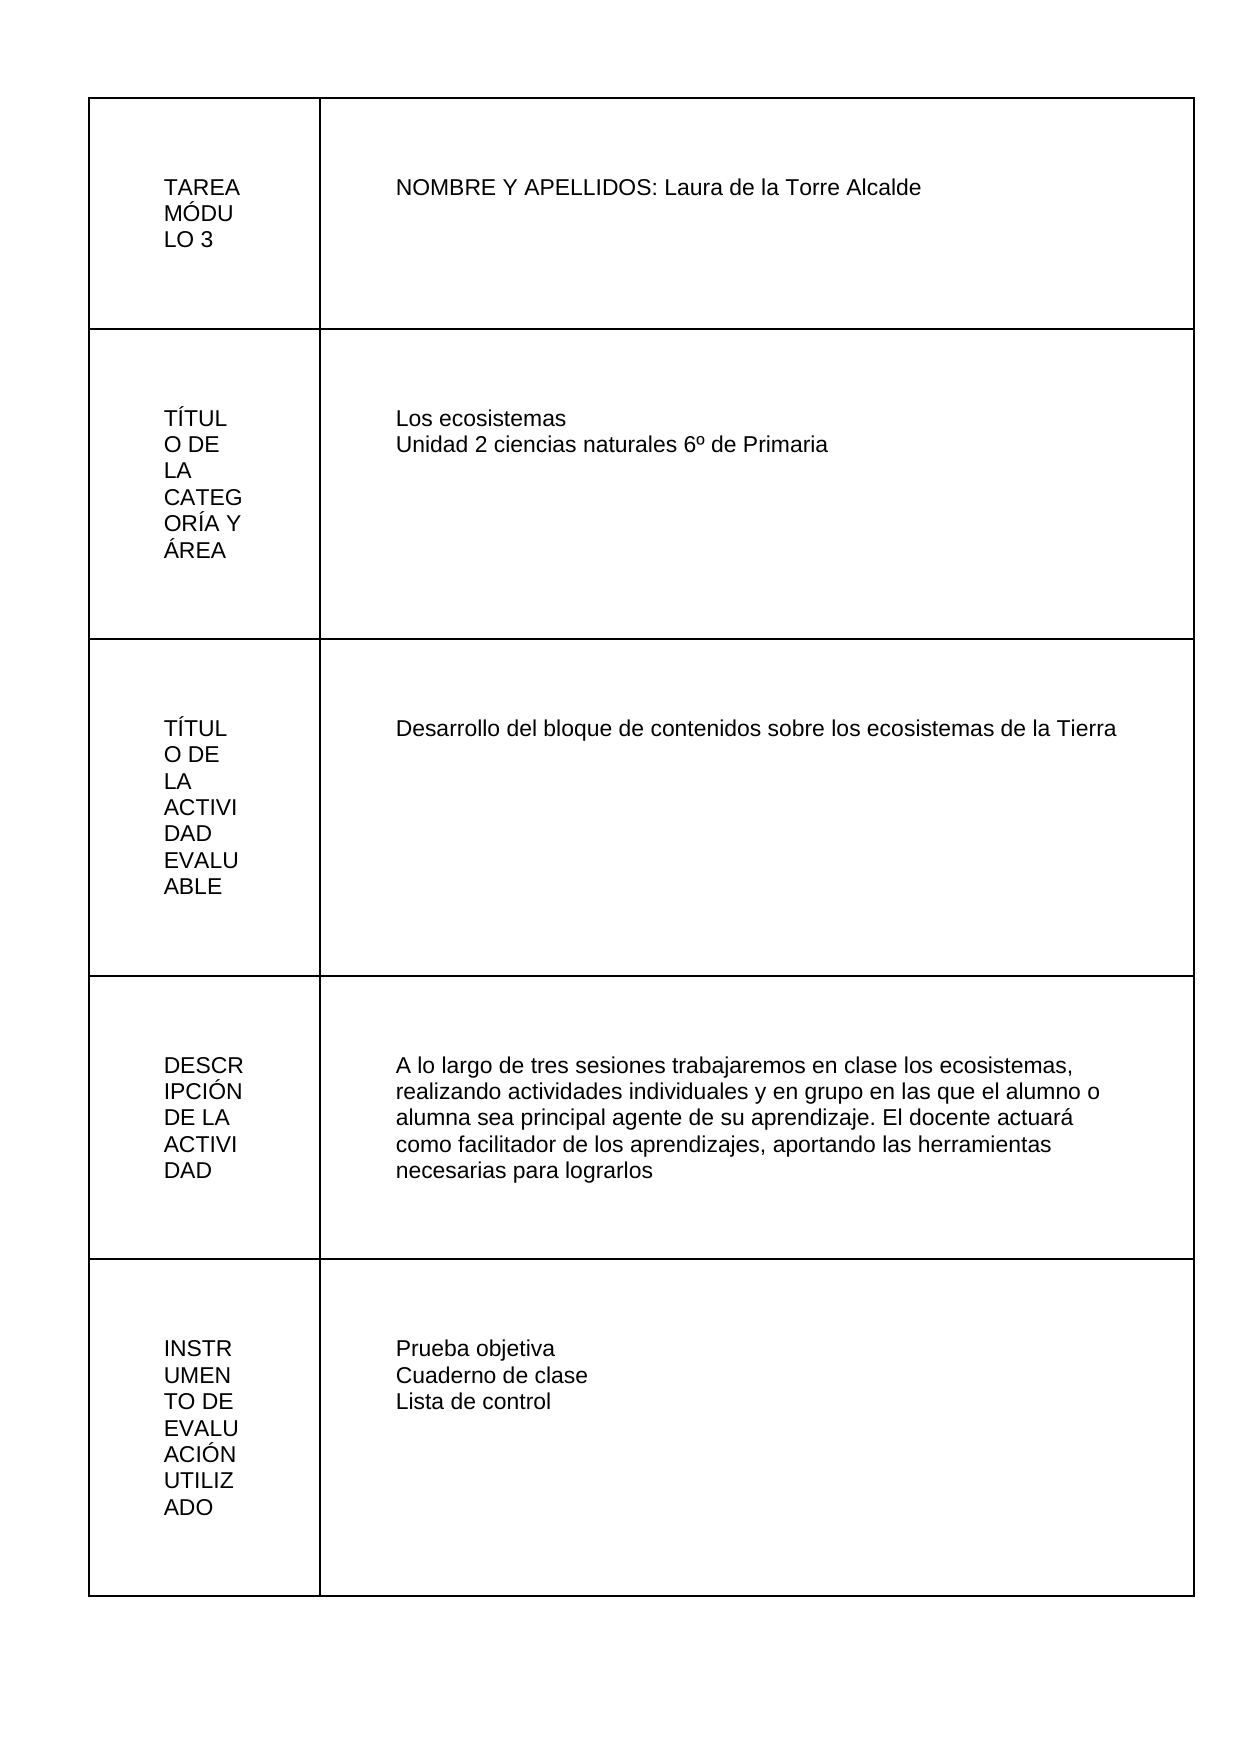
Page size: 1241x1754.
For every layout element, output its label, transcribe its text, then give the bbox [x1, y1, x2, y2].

table_cell A lo largo de tres sesiones trabajaremos en clase los ecosistemas, realizando actividades individuales y en grupo en las que el alumno o alumna sea principal agente de su aprendizaje. El docente actuará como facilitador de los aprendizajes, aportando las herramientas necesarias para lograrlos [321, 977, 1193, 1258]
table_cell TÍTULO DE LA ACTIVIDAD EVALUABLE [90, 640, 319, 974]
table_cell TÍTULO DE LA CATEGORÍA Y ÁREA [90, 330, 319, 638]
table_cell Desarrollo del bloque de contenidos sobre los ecosistemas de la Tierra [321, 640, 1193, 974]
table_cell Prueba objetiva Cuaderno de clase Lista de control [321, 1260, 1193, 1595]
table_cell DESCRIPCIÓN DE LA ACTIVIDAD [90, 977, 319, 1258]
table_header TAREA MÓDULO 3 [90, 99, 319, 328]
table_cell Los ecosistemas Unidad 2 ciencias naturales 6º de Primaria [321, 330, 1193, 638]
table_cell INSTRUMENTO DE EVALUACIÓN UTILIZADO [90, 1260, 319, 1595]
table_header NOMBRE Y APELLIDOS: Laura de la Torre Alcalde [321, 99, 1193, 328]
